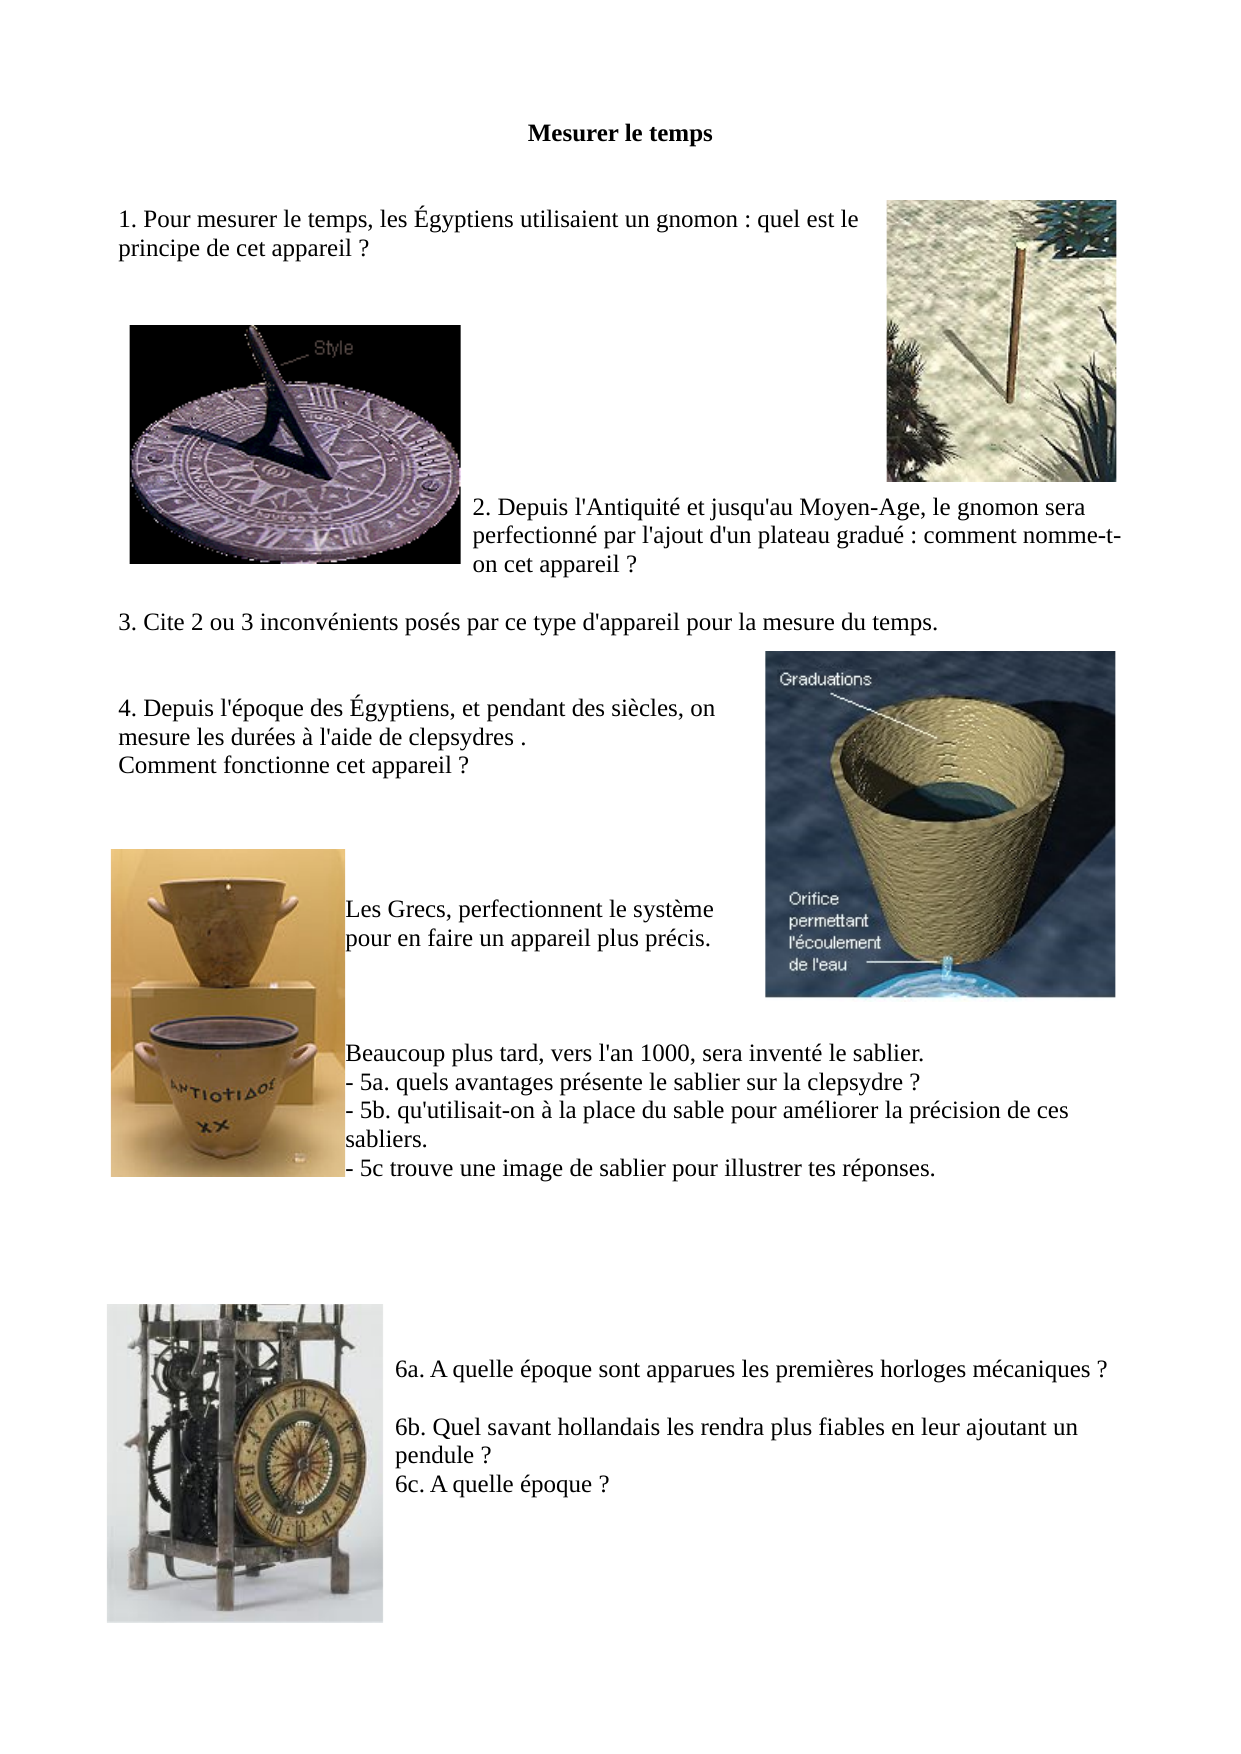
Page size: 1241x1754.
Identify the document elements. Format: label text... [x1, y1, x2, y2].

text 6a. A quelle époque sont apparues les premières horloges mécaniques ? [384, 1354, 1122, 1383]
text Comment fonctionne cet appareil ? [118, 751, 765, 779]
picture [106, 1304, 384, 1623]
picture [886, 200, 1117, 482]
text Mesurer le temps [118, 118, 1122, 147]
text - 5b. qu'utilisait-on à la place du sable pour améliorer la précision de ces sabliers. [346, 1096, 1122, 1153]
text pour en faire un appareil plus précis. [346, 923, 765, 952]
text 4. Depuis l'époque des Égyptiens, et pendant des siècles, on mesure les durées à l'aide de clepsydres . [118, 693, 765, 751]
text 2. Depuis l'Antiquité et jusqu'au Moyen-Age, le gnomon sera perfectionné par l'ajout d'un plateau gradué : comment nomme-t-on cet appareil ? [118, 492, 1122, 578]
text - 5c trouve une image de sablier pour illustrer tes réponses. [118, 1153, 1122, 1182]
text 1. Pour mesurer le temps, les Égyptiens utilisaient un gnomon : quel est le principe de cet appareil ? [118, 204, 886, 262]
picture [110, 849, 346, 1177]
text 3. Cite 2 ou 3 inconvénients posés par ce type d'appareil pour la mesure du temps. [118, 607, 1122, 636]
text Beaucoup plus tard, vers l'an 1000, sera inventé le sablier. - 5a. quels avantages présente le sablier sur la clepsydre ? [346, 1038, 1122, 1096]
text 6b. Quel savant hollandais les rendra plus fiables en leur ajoutant un pendule ? 6c. A quelle époque ? [384, 1412, 1122, 1498]
picture [129, 325, 461, 564]
text Les Grecs, perfectionnent le système [346, 894, 765, 923]
picture [765, 651, 1116, 1002]
